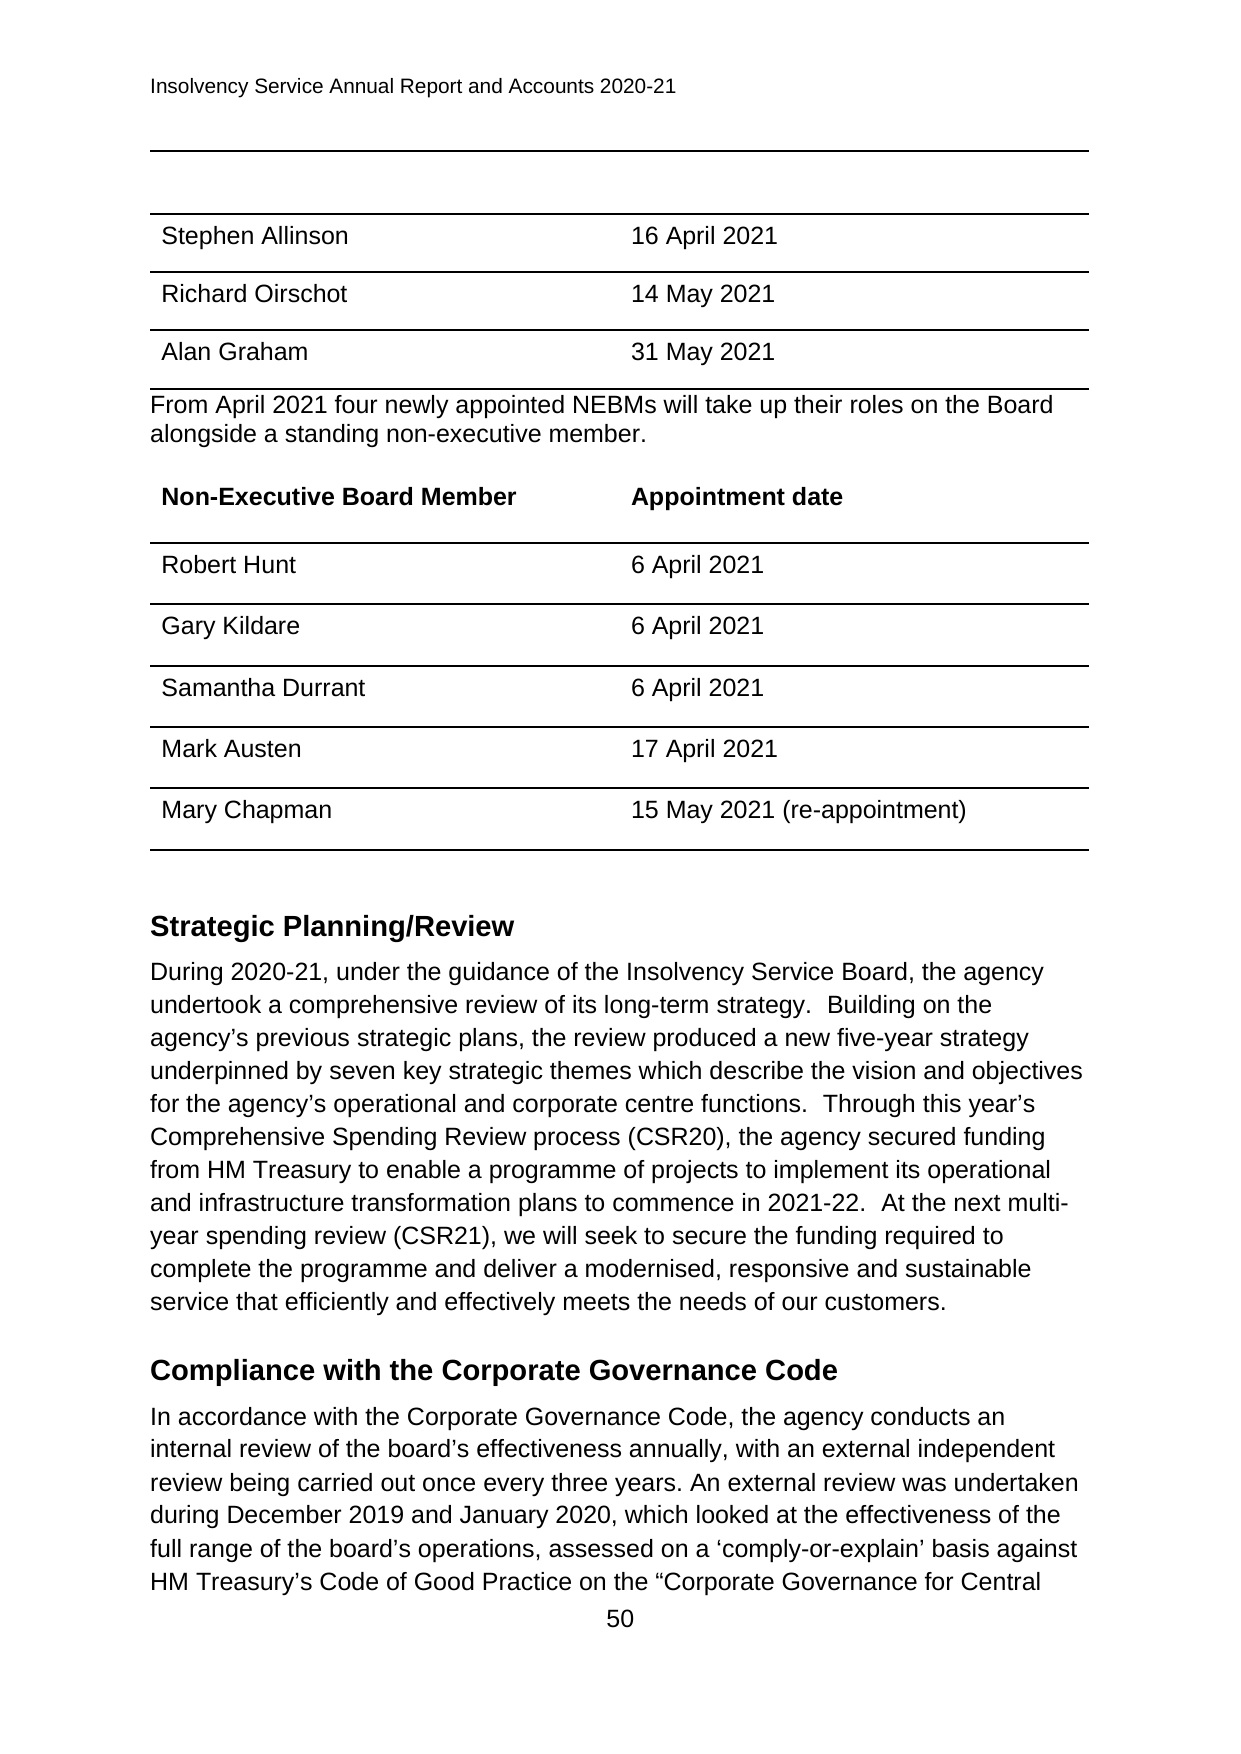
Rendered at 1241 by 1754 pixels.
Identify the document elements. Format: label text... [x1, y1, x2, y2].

subtitle Strategic Planning/Review [150, 909, 1090, 942]
table_header Non-Executive Board Member [150, 476, 619, 542]
table_cell 6 April 2021 [620, 544, 1089, 603]
table_header Appointment date [620, 476, 1089, 542]
text During 2020-21, under the guidance of the Insolvency Service Board, the agency undertook a comprehensive review of its long-term strategy. Building on the agency’s previous strategic plans, the review produced a new five-year strategy underpinned by seven key strategic themes which describe the vision and objectives for the agency’s operational and corporate centre functions. Through this year’s Comprehensive Spending Review process (CSR20), the agency secured funding from HM Treasury to enable a programme of projects to implement its operational and infrastructure transformation plans to commence in 2021-22. At the next multi-year spending review (CSR21), we will seek to secure the funding required to complete the programme and deliver a modernised, responsive and sustainable service that efficiently and effectively meets the needs of our customers. [150, 957, 1090, 1316]
table_cell Mark Austen [150, 728, 619, 787]
table_cell Stephen Allinson [150, 215, 619, 271]
table_cell 16 April 2021 [620, 215, 1089, 271]
table_cell 6 April 2021 [620, 667, 1089, 726]
table_cell 6 April 2021 [620, 605, 1089, 664]
table_cell 17 April 2021 [620, 728, 1089, 787]
text From April 2021 four newly appointed NEBMs will take up their roles on the Board alongside a standing non-executive member. [150, 390, 1090, 447]
table_cell Samantha Durrant [150, 667, 619, 726]
subtitle Compliance with the Corporate Governance Code [150, 1353, 1090, 1387]
table_cell 15 May 2021 (re-appointment) [620, 789, 1089, 848]
table_header [150, 152, 619, 213]
table_cell 14 May 2021 [620, 273, 1089, 329]
table_cell Gary Kildare [150, 605, 619, 664]
table_cell Richard Oirschot [150, 273, 619, 329]
table_cell Alan Graham [150, 331, 619, 388]
table_cell Mary Chapman [150, 789, 619, 848]
table_header [620, 152, 1089, 213]
text In accordance with the Corporate Governance Code, the agency conducts an internal review of the board’s effectiveness annually, with an external independent review being carried out once every three years. An external review was undertaken during December 2019 and January 2020, which looked at the effectiveness of the full range of the board’s operations, assessed on a ‘comply-or-explain’ basis against HM Treasury’s Code of Good Practice on the “Corporate Governance for Central [150, 1401, 1090, 1595]
table_cell Robert Hunt [150, 544, 619, 603]
table_cell 31 May 2021 [620, 331, 1089, 388]
